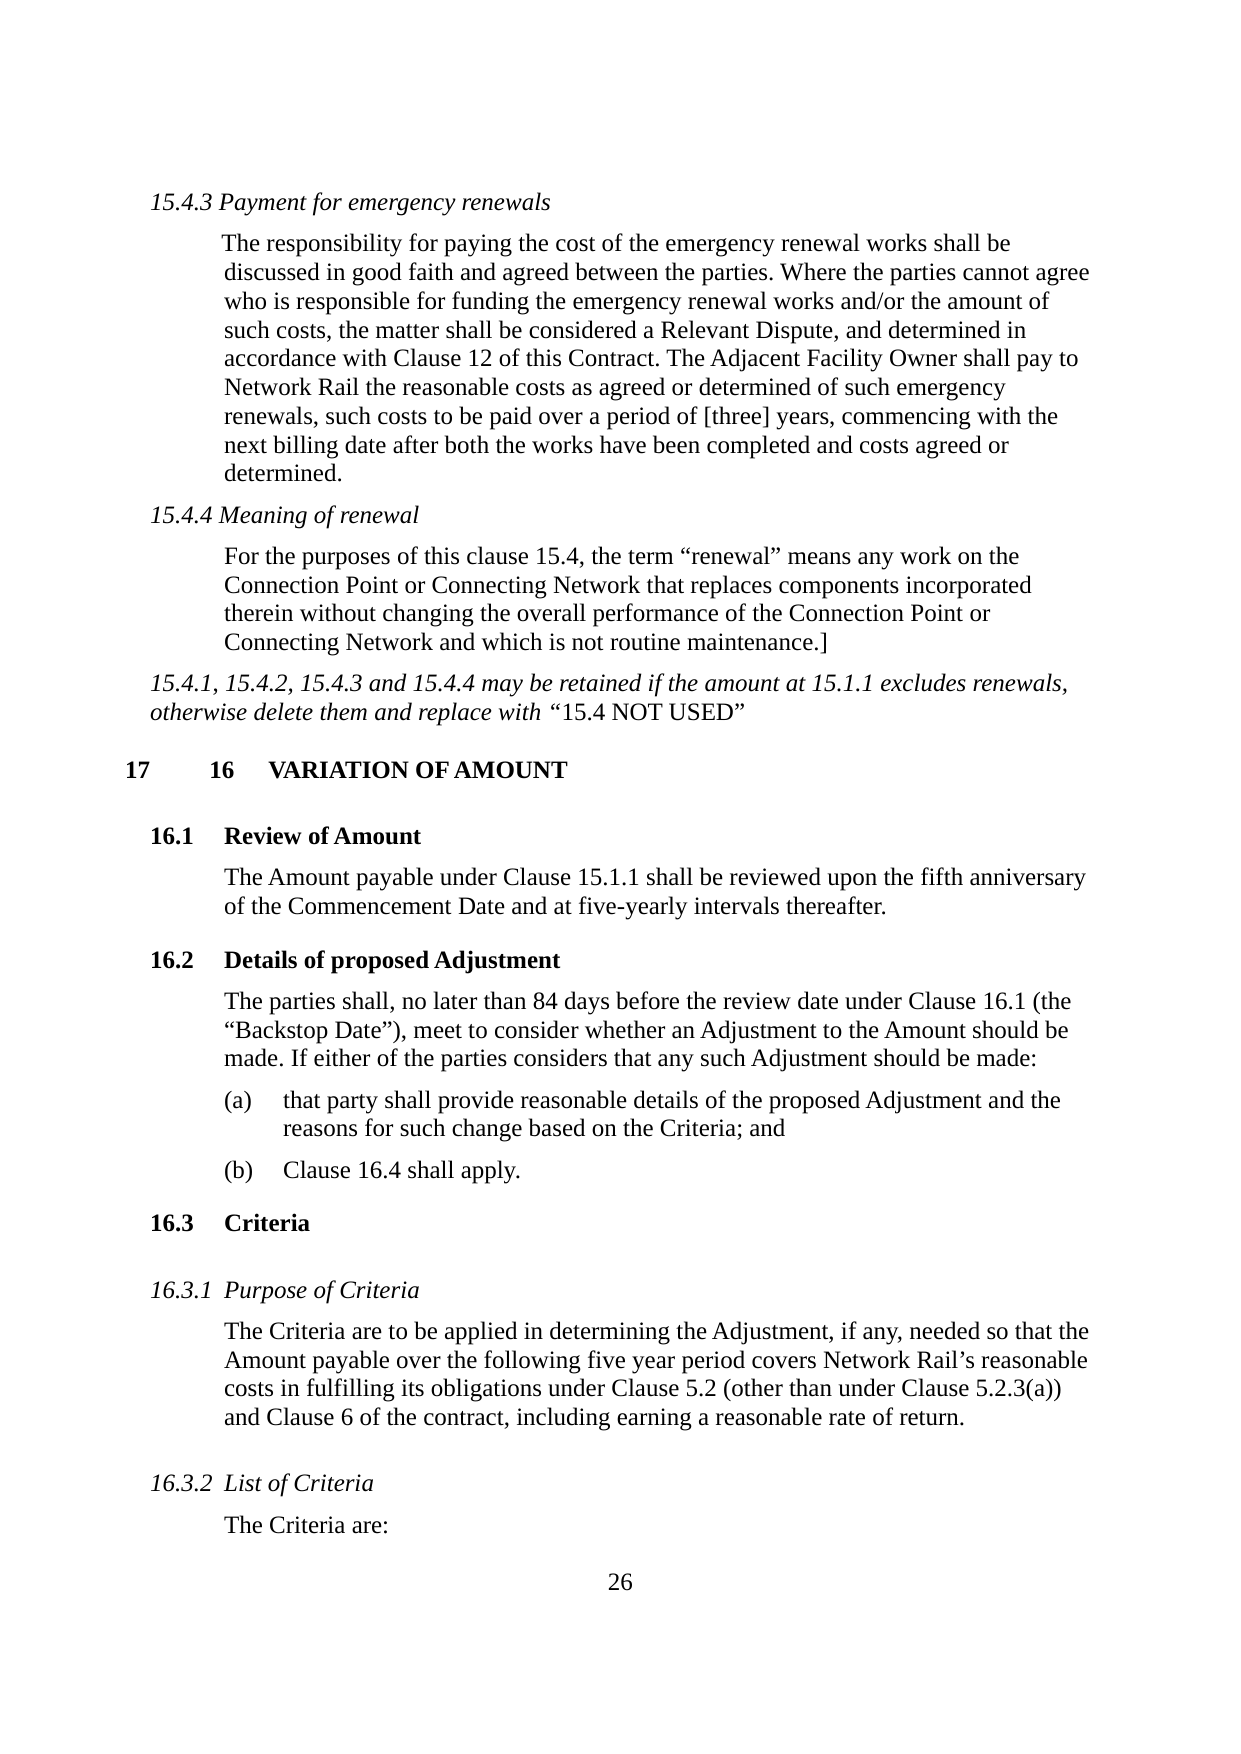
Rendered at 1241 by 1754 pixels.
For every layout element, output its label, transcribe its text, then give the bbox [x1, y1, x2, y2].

text 15.4.4 Meaning of renewal [150, 500, 1090, 528]
text The Amount payable under Clause 15.1.1 shall be reviewed upon the fifth anniversary of the Commencement Date and at five-yearly intervals thereafter. [224, 862, 1090, 920]
subtitle 16.1 Review of Amount [150, 821, 1090, 850]
subtitle 16 VARIATION OF AMOUNT [150, 755, 1090, 783]
subtitle 16.3.1 Purpose of Criteria [150, 1275, 1090, 1303]
subtitle 16.3 Criteria [150, 1208, 1090, 1237]
text 15.4.3 Payment for emergency renewals [150, 187, 1090, 216]
text The Criteria are: [224, 1510, 1090, 1538]
text (a) that party shall provide reasonable details of the proposed Adjustment and the reasons for such change based on the Criteria; and [224, 1085, 1090, 1142]
subtitle 16.3.2 List of Criteria [150, 1468, 1090, 1497]
text (b) Clause 16.4 shall apply. [224, 1155, 1090, 1183]
subtitle 16.2 Details of proposed Adjustment [150, 945, 1090, 973]
text The parties shall, no later than 84 days before the review date under Clause 16.1 (the “Backstop Date”), meet to consider whether an Adjustment to the Amount should be made. If either of the parties considers that any such Adjustment should be made: [224, 986, 1090, 1072]
text The responsibility for paying the cost of the emergency renewal works shall be discussed in good faith and agreed between the parties. Where the parties cannot agree who is responsible for funding the emergency renewal works and/or the amount of such costs, the matter shall be considered a Relevant Dispute, and determined in accordance with Clause 12 of this Contract. The Adjacent Facility Owner shall pay to Network Rail the reasonable costs as agreed or determined of such emergency renewals, such costs to be paid over a period of [three] years, commencing with the next billing date after both the works have been completed and costs agreed or determined. [209, 228, 1090, 487]
text 15.4.1, 15.4.2, 15.4.3 and 15.4.4 may be retained if the amount at 15.1.1 excludes renewals, otherwise delete them and replace with “15.4 NOT USED” [150, 668, 1090, 726]
text The Criteria are to be applied in determining the Adjustment, if any, needed so that the Amount payable over the following five year period covers Network Rail’s reasonable costs in fulfilling its obligations under Clause 5.2 (other than under Clause 5.2.3(a)) and Clause 6 of the contract, including earning a reasonable rate of return. [224, 1316, 1090, 1431]
text For the purposes of this clause 15.4, the term “renewal” means any work on the Connection Point or Connecting Network that replaces components incorporated therein without changing the overall performance of the Connection Point or Connecting Network and which is not routine maintenance.] [224, 541, 1090, 656]
